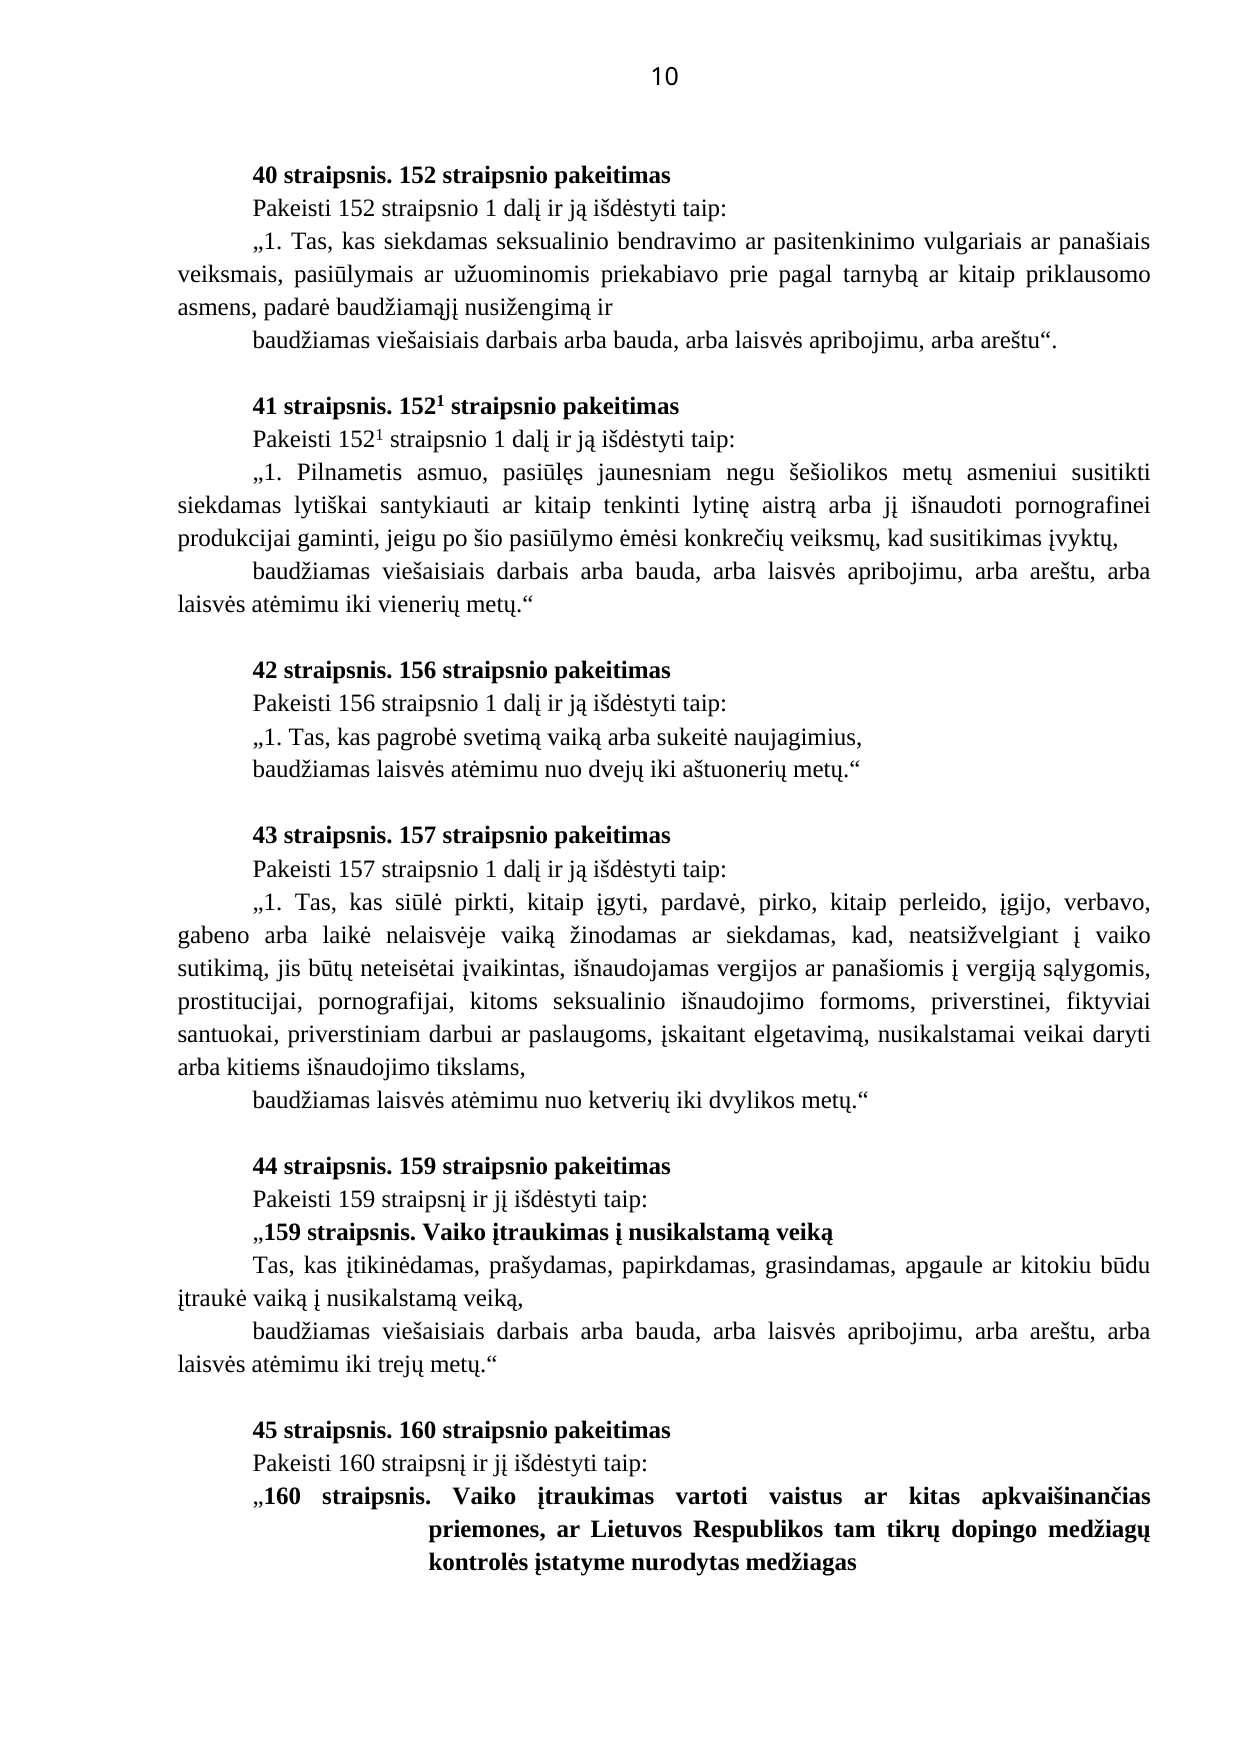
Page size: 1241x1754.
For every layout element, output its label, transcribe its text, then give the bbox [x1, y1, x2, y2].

text Pakeisti 160 straipsnį ir jį išdėstyti taip: [177, 1448, 1152, 1477]
text baudžiamas laisvės atėmimu nuo ketverių iki dvylikos metų.“ [177, 1085, 1152, 1113]
text „160 straipsnis. Vaiko įtraukimas vartoti vaistus ar kitas apkvaišinančias priemones, ar Lietuvos Respublikos tam tikrų dopingo medžiagų kontrolės įstatyme nurodytas medžiagas [252, 1481, 1152, 1576]
text „1. Tas, kas pagrobė svetimą vaiką arba sukeitė naujagimius, [177, 722, 1152, 750]
text Pakeisti 159 straipsnį ir jį išdėstyti taip: [177, 1184, 1152, 1213]
text Pakeisti 156 straipsnio 1 dalį ir ją išdėstyti taip: [177, 688, 1152, 717]
text baudžiamas viešaisiais darbais arba bauda, arba laisvės apribojimu, arba areštu“. [177, 325, 1152, 354]
text „1. Tas, kas siekdamas seksualinio bendravimo ar pasitenkinimo vulgariais ar panašiais veiksmais, pasiūlymais ar užuominomis priekabiavo prie pagal tarnybą ar kitaip priklausomo asmens, padarė baudžiamąjį nusižengimą ir [177, 226, 1152, 321]
text baudžiamas viešaisiais darbais arba bauda, arba laisvės apribojimu, arba areštu, arba laisvės atėmimu iki trejų metų.“ [177, 1316, 1152, 1378]
text „159 straipsnis. Vaiko įtraukimas į nusikalstamą veiką [177, 1217, 1152, 1246]
text Pakeisti 152 straipsnio 1 dalį ir ją išdėstyti taip: [177, 193, 1152, 222]
text Pakeisti 1521 straipsnio 1 dalį ir ją išdėstyti taip: [177, 424, 1152, 453]
text „1. Pilnametis asmuo, pasiūlęs jaunesniam negu šešiolikos metų asmeniui susitikti siekdamas lytiškai santykiauti ar kitaip tenkinti lytinę aistrą arba jį išnaudoti pornografinei produkcijai gaminti, jeigu po šio pasiūlymo ėmėsi konkrečių veiksmų, kad susitikimas įvyktų, [177, 457, 1152, 552]
text 45 straipsnis. 160 straipsnio pakeitimas [177, 1415, 1152, 1444]
text baudžiamas viešaisiais darbais arba bauda, arba laisvės apribojimu, arba areštu, arba laisvės atėmimu iki vienerių metų.“ [177, 556, 1152, 618]
text 43 straipsnis. 157 straipsnio pakeitimas [177, 821, 1152, 849]
text baudžiamas laisvės atėmimu nuo dvejų iki aštuonerių metų.“ [177, 754, 1152, 783]
text 44 straipsnis. 159 straipsnio pakeitimas [177, 1151, 1152, 1179]
text „1. Tas, kas siūlė pirkti, kitaip įgyti, pardavė, pirko, kitaip perleido, įgijo, verbavo, gabeno arba laikė nelaisvėje vaiką žinodamas ar siekdamas, kad, neatsižvelgiant į vaiko sutikimą, jis būtų neteisėtai įvaikintas, išnaudojamas vergijos ar panašiomis į vergiją sąlygomis, prostitucijai, pornografijai, kitoms seksualinio išnaudojimo formoms, priverstinei, fiktyviai santuokai, priverstiniam darbui ar paslaugoms, įskaitant elgetavimą, nusikalstamai veikai daryti arba kitiems išnaudojimo tikslams, [177, 887, 1152, 1081]
text 41 straipsnis. 1521 straipsnio pakeitimas [177, 391, 1152, 420]
text 42 straipsnis. 156 straipsnio pakeitimas [177, 656, 1152, 684]
text Pakeisti 157 straipsnio 1 dalį ir ją išdėstyti taip: [177, 854, 1152, 882]
text Tas, kas įtikinėdamas, prašydamas, papirkdamas, grasindamas, apgaule ar kitokiu būdu įtraukė vaiką į nusikalstamą veiką, [177, 1250, 1152, 1312]
text 40 straipsnis. 152 straipsnio pakeitimas [177, 160, 1152, 189]
